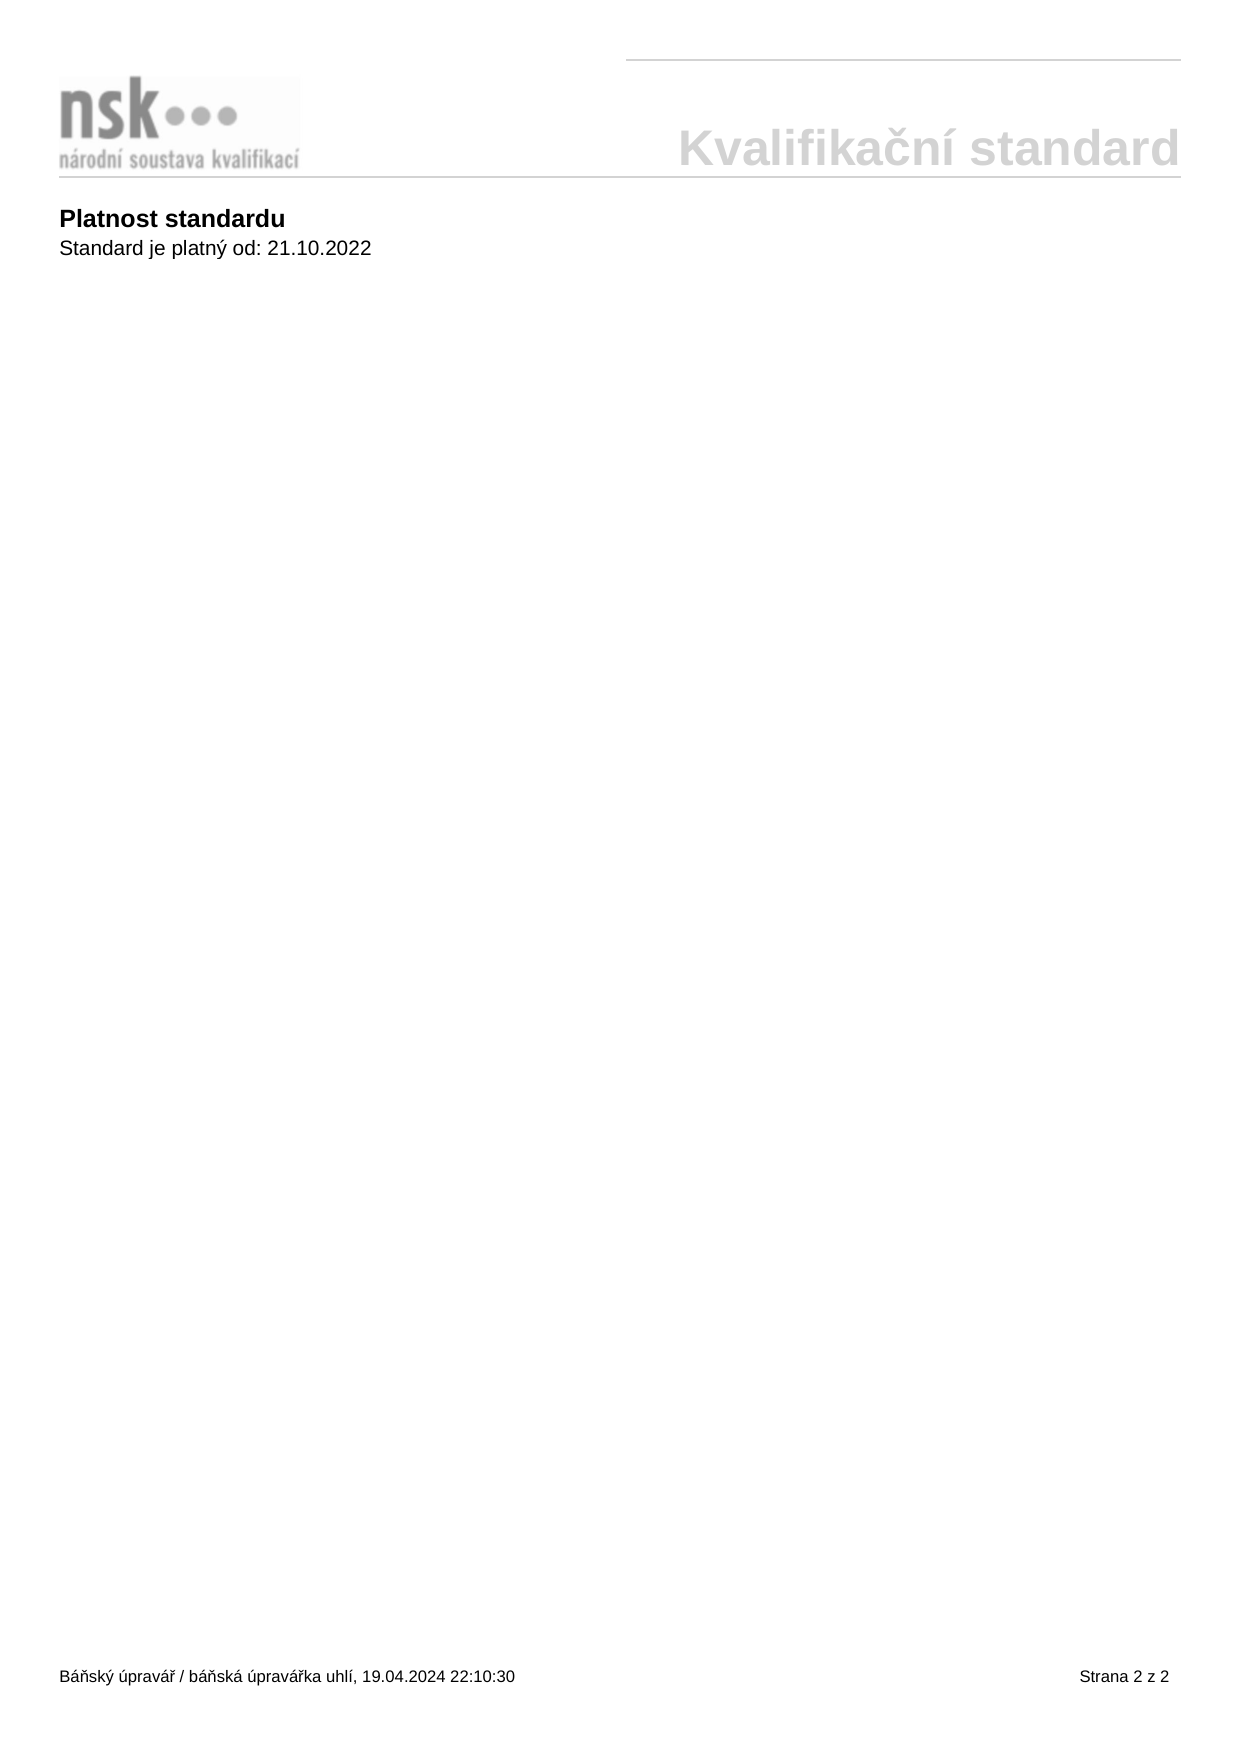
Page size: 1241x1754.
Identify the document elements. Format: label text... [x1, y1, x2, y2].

table_cell [626, 194, 862, 200]
table_cell [620, 259, 626, 559]
table_cell [626, 1409, 862, 1658]
table_cell [626, 859, 862, 1159]
table_cell [862, 259, 1093, 559]
table_cell [484, 259, 620, 559]
table_cell [59, 178, 1181, 194]
table_cell [484, 559, 620, 859]
table_cell [59, 559, 483, 859]
table_cell Strana 2 z 2 [862, 1658, 1169, 1694]
table_cell [620, 1159, 626, 1409]
table_cell [59, 1159, 483, 1409]
table_cell [1169, 194, 1181, 200]
table_cell Báňský úpravář / báňská úpravářka uhlí, 19.04.2024 22:10:30 [59, 1658, 862, 1694]
table_cell [484, 171, 620, 176]
table_cell [620, 859, 626, 1159]
table_cell Standard je platný od: 21.10.2022 [59, 236, 1181, 259]
table_cell Platnost standardu [59, 200, 1181, 236]
table_cell [621, 59, 626, 170]
table_cell [59, 1409, 483, 1658]
table_cell [862, 1409, 1093, 1658]
table_cell [484, 194, 620, 200]
table_cell [620, 559, 626, 859]
table_cell [59, 259, 483, 559]
table_cell [626, 559, 862, 859]
table_cell [862, 859, 1093, 1159]
table_cell [59, 171, 483, 176]
table_cell [484, 1159, 620, 1409]
table_cell [59, 194, 483, 200]
table_cell [1093, 559, 1169, 859]
table_cell [1169, 259, 1181, 559]
table_cell [1093, 1409, 1169, 1658]
table_cell [484, 859, 620, 1159]
table_cell [1169, 1409, 1181, 1658]
table_cell [1169, 1658, 1181, 1694]
table_cell [862, 559, 1093, 859]
table_cell [862, 1159, 1093, 1409]
table_cell [862, 194, 1093, 200]
table_cell [620, 1409, 626, 1658]
table_cell [1169, 1159, 1181, 1409]
table_cell [1093, 259, 1169, 559]
table_cell [1169, 859, 1181, 1159]
table_cell [626, 1159, 862, 1409]
table_cell [59, 859, 483, 1159]
table_cell [1093, 194, 1169, 200]
table_cell [484, 1409, 620, 1658]
picture [58, 59, 621, 171]
table_cell [1093, 859, 1169, 1159]
table_cell Kvalifikační standard [626, 61, 1181, 176]
table_cell [1169, 559, 1181, 859]
table_cell [626, 259, 862, 559]
table_cell [1093, 1159, 1169, 1409]
